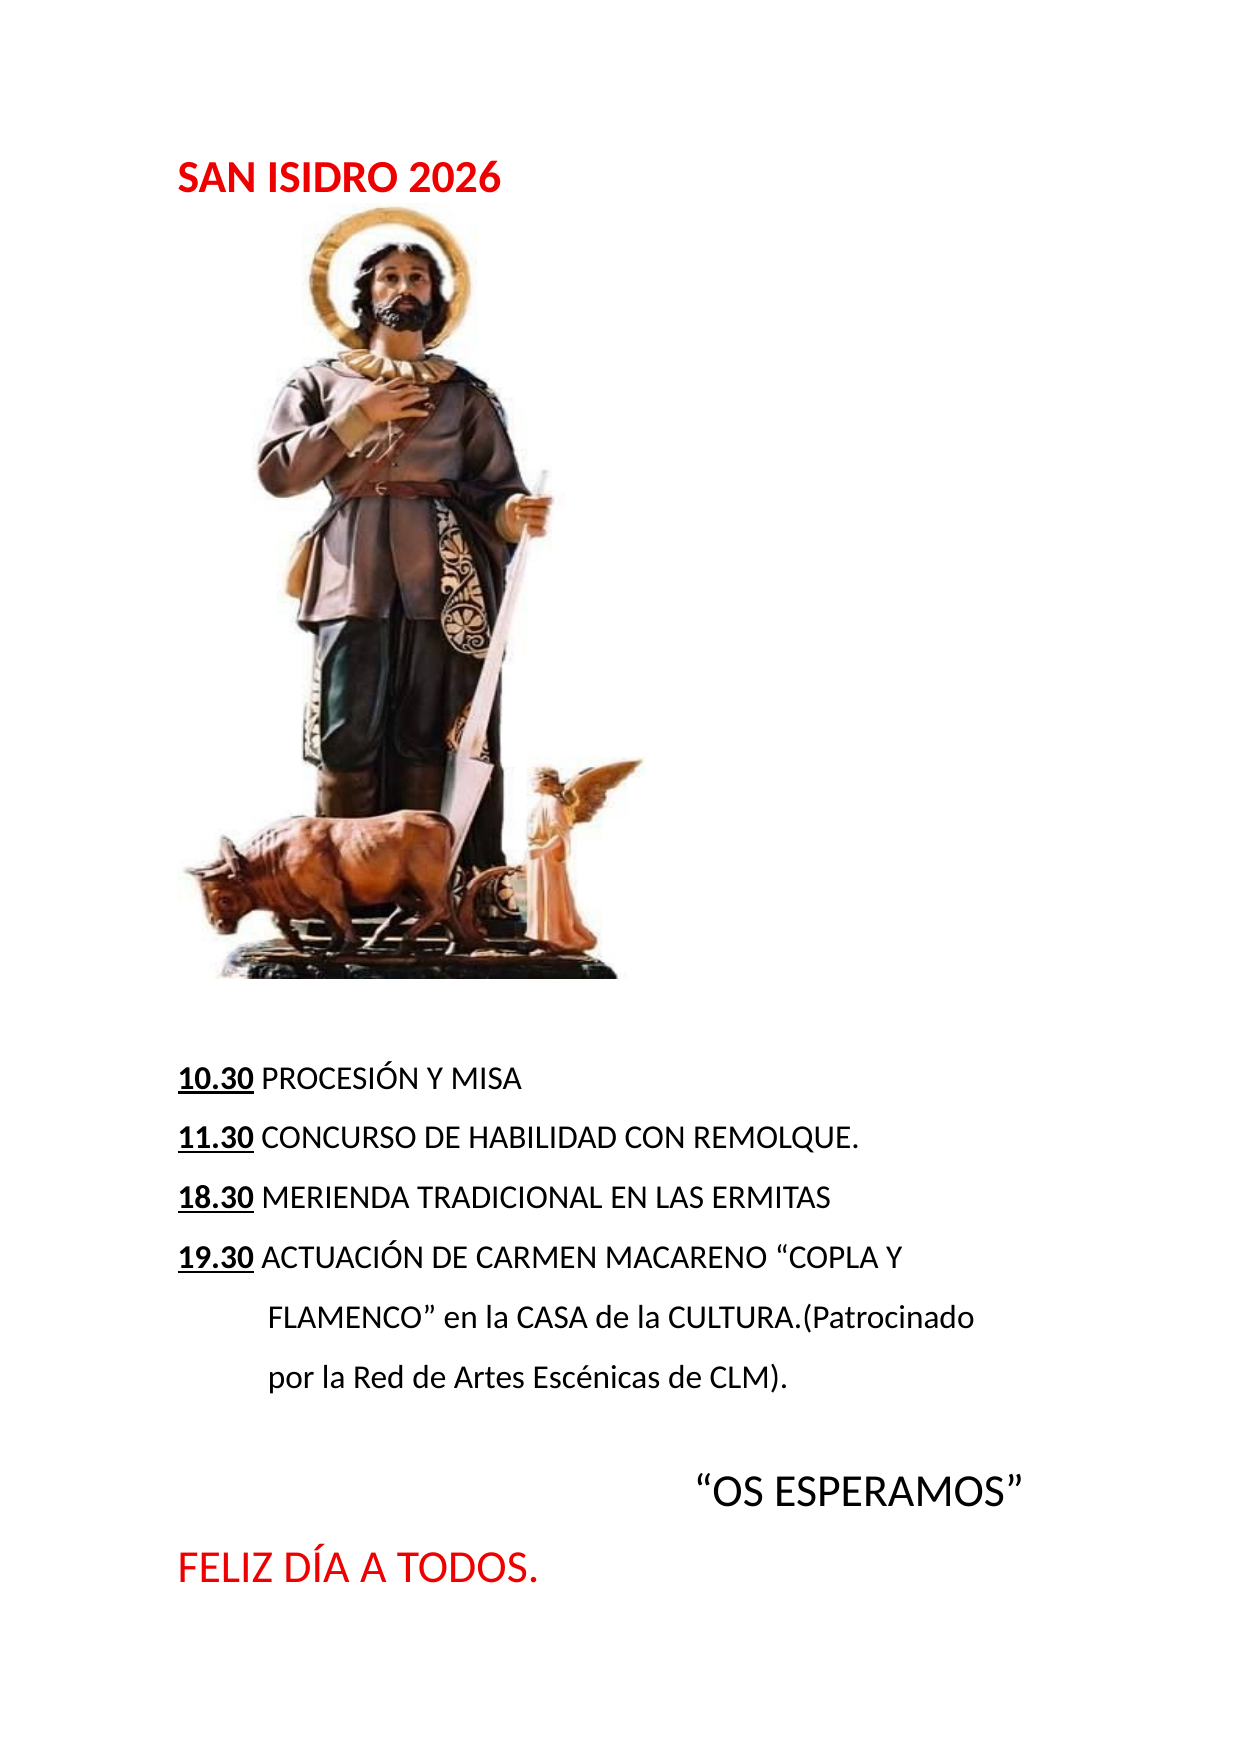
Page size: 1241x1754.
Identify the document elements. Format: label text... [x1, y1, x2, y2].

text 11.30 CONCURSO DE HABILIDAD CON REMOLQUE. [177, 1116, 1063, 1157]
text “OS ESPERAMOS” [177, 1462, 1063, 1518]
text 10.30 PROCESIÓN Y MISA [177, 1057, 1063, 1097]
text 19.30 ACTUACIÓN DE CARMEN MACARENO “COPLA Y [177, 1236, 1063, 1277]
text FELIZ DÍA A TODOS. [177, 1538, 1063, 1594]
text FLAMENCO” en la CASA de la CULTURA.(Patrocinado [177, 1296, 1063, 1337]
text por la Red de Artes Escénicas de CLM). [177, 1356, 1063, 1396]
text SAN ISIDRO 2026 [177, 148, 1063, 203]
text 18.30 MERIENDA TRADICIONAL EN LAS ERMITAS [177, 1176, 1063, 1217]
